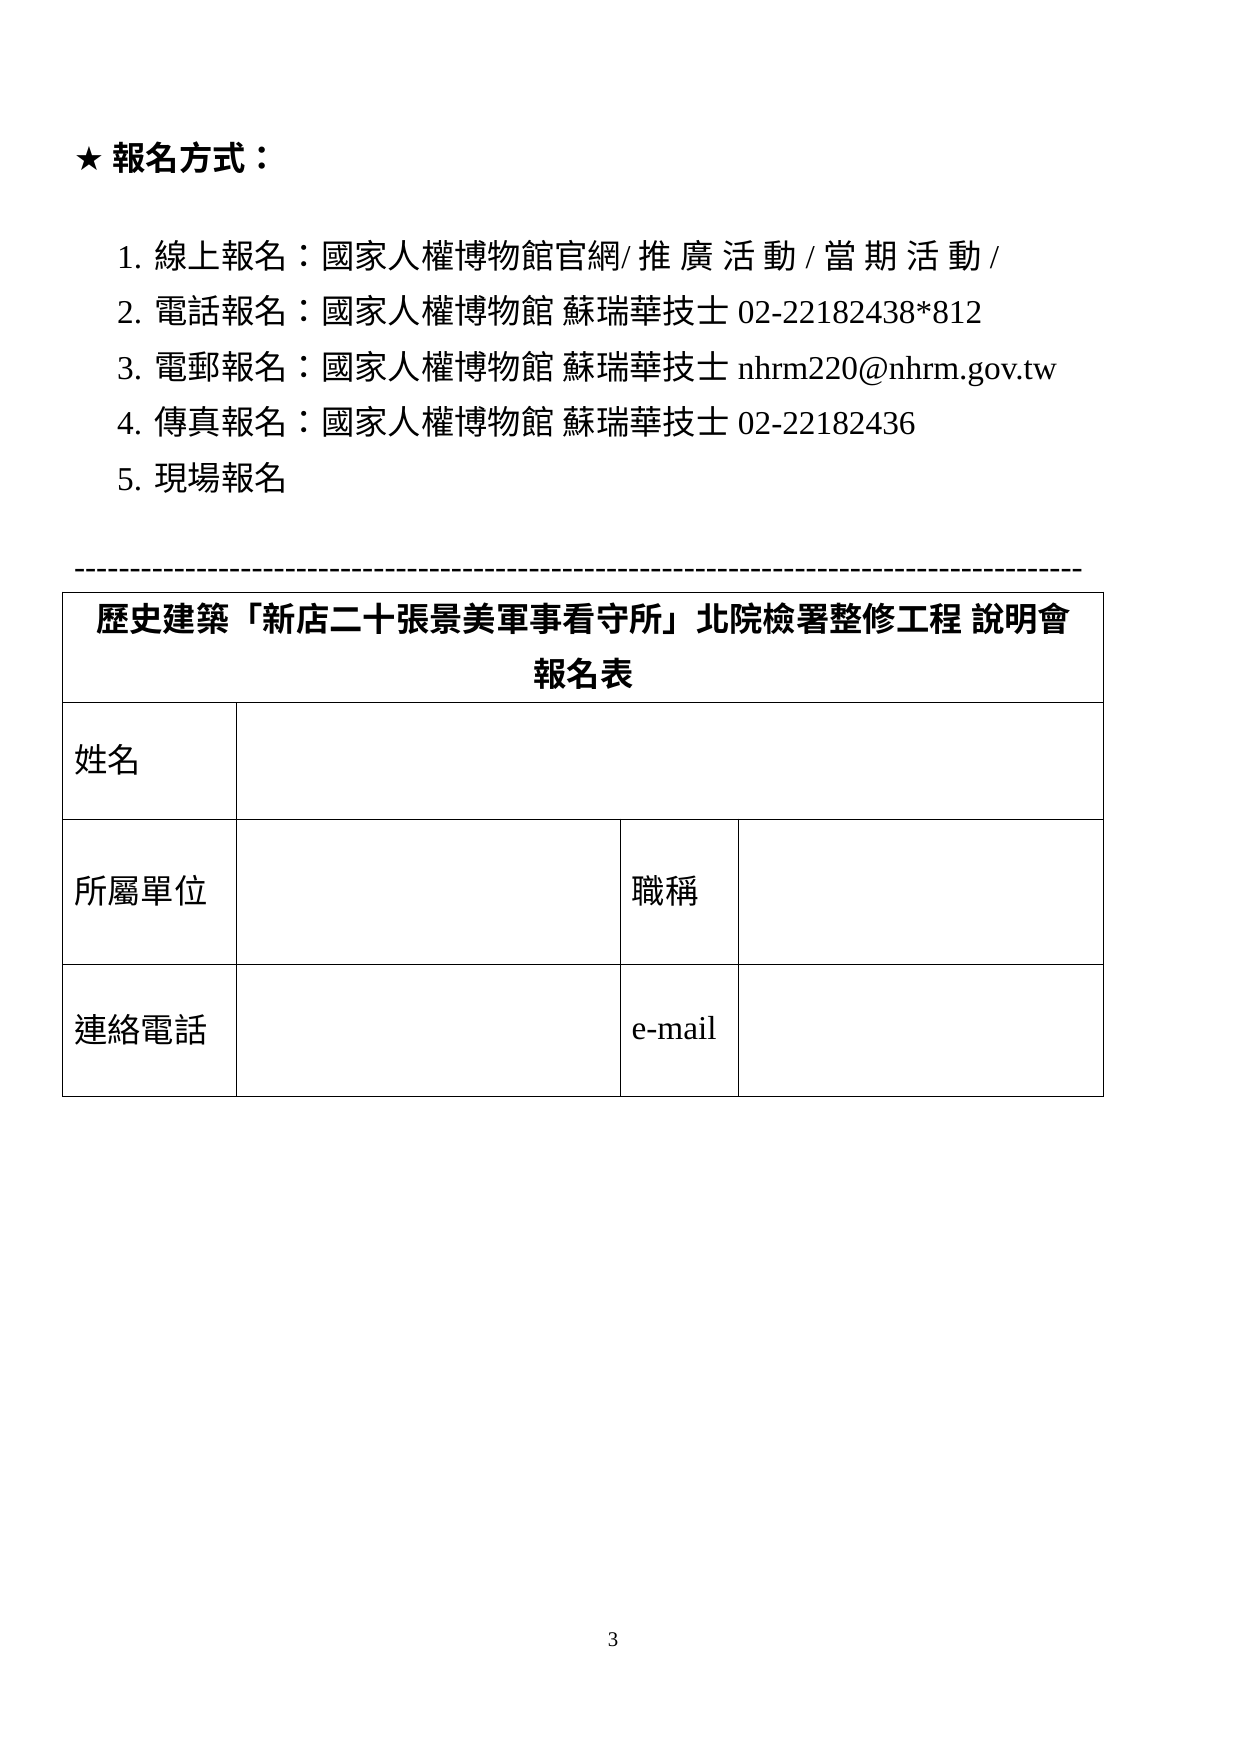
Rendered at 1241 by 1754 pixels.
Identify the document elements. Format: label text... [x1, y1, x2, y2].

table_cell e-mail [621, 965, 738, 1096]
list 線上報名：國家人權博物館官網/ 推 廣 活 動 / 當 期 活 動 / [117, 230, 1093, 278]
table_cell 職稱 [621, 820, 738, 964]
table_cell [739, 820, 1103, 964]
table_cell [237, 965, 620, 1096]
table_cell 姓名 [63, 703, 236, 818]
table_cell 連絡電話 [63, 965, 236, 1096]
table_cell [237, 820, 620, 964]
table_header 歷史建築「新店二十張景美軍事看守所」北院檢署整修工程 說明會 報名表 [63, 593, 1103, 702]
text ★ 報名方式： [74, 132, 1093, 180]
text ------------------------------------------------------------------------------------------- [74, 549, 1093, 586]
list 傳真報名：國家人權博物館 蘇瑞華技士 02-22182436 [117, 396, 1093, 444]
list 電話報名：國家人權博物館 蘇瑞華技士 02-22182438*812 [117, 285, 1093, 333]
table_cell 所屬單位 [63, 820, 236, 964]
list 電郵報名：國家人權博物館 蘇瑞華技士 nhrm220@nhrm.gov.tw [117, 341, 1093, 389]
table_cell [237, 703, 1103, 818]
list 現場報名 [117, 451, 1093, 499]
table_cell [739, 965, 1103, 1096]
